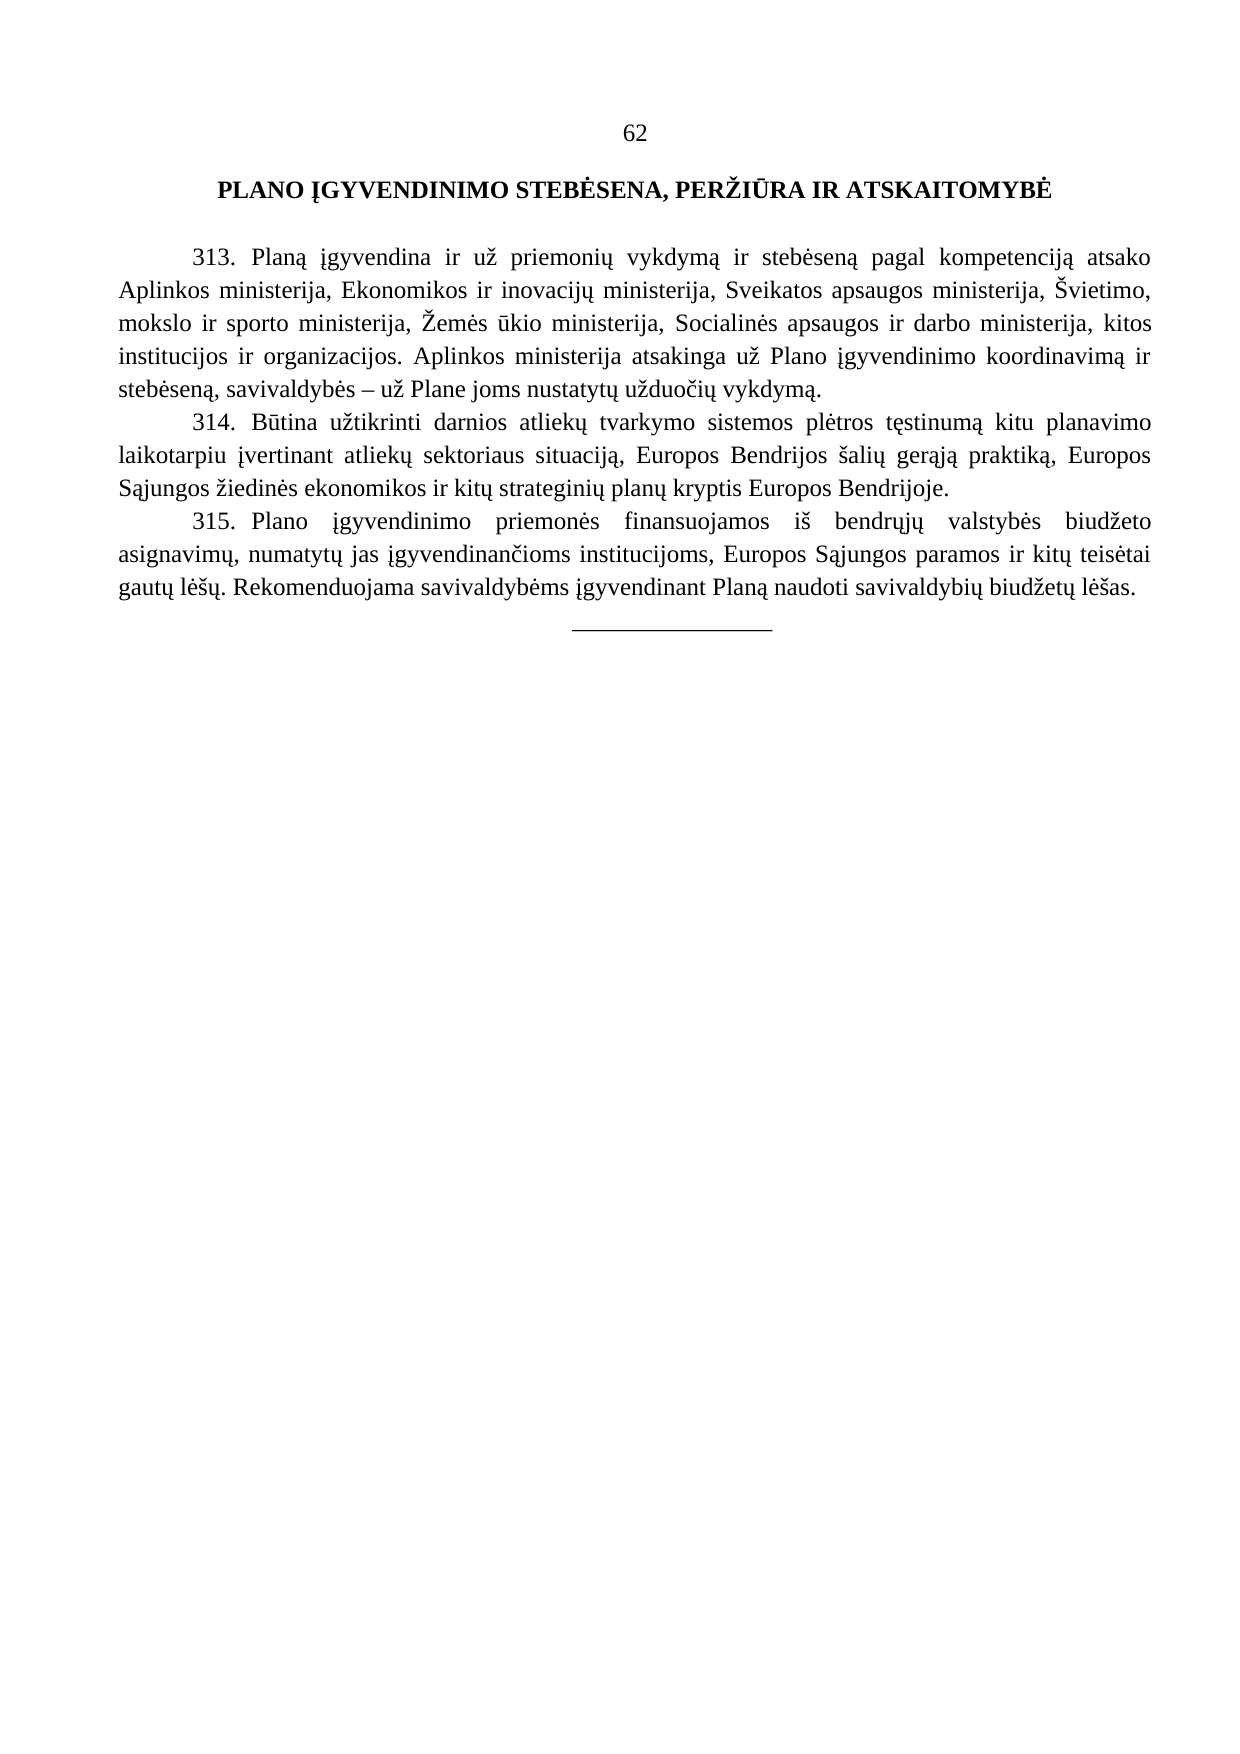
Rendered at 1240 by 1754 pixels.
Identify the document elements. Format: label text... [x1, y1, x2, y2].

text 314. Būtina užtikrinti darnios atliekų tvarkymo sistemos plėtros tęstinumą kitu planavimo laikotarpiu įvertinant atliekų sektoriaus situaciją, Europos Bendrijos šalių gerąją praktiką, Europos Sąjungos žiedinės ekonomikos ir kitų strateginių planų kryptis Europos Bendrijoje. [118, 407, 1152, 502]
text 315. Plano įgyvendinimo priemonės finansuojamos iš bendrųjų valstybės biudžeto asignavimų, numatytų jas įgyvendinančioms institucijoms, Europos Sąjungos paramos ir kitų teisėtai gautų lėšų. Rekomenduojama savivaldybėms įgyvendinant Planą naudoti savivaldybių biudžetų lėšas. [118, 506, 1152, 601]
text PLANO ĮGYVENDINIMo stebėsena, PERŽIŪRA IR ATSKAITOMYBĖ [118, 176, 1152, 204]
text 313. Planą įgyvendina ir už priemonių vykdymą ir stebėseną pagal kompetenciją atsako Aplinkos ministerija, Ekonomikos ir inovacijų ministerija, Sveikatos apsaugos ministerija, Švietimo, mokslo ir sporto ministerija, Žemės ūkio ministerija, Socialinės apsaugos ir darbo ministerija, kitos institucijos ir organizacijos. Aplinkos ministerija atsakinga už Plano įgyvendinimo koordinavimą ir stebėseną, savivaldybės – už Plane joms nustatytų užduočių vykdymą. [118, 242, 1152, 402]
text ________________ [118, 605, 1152, 634]
